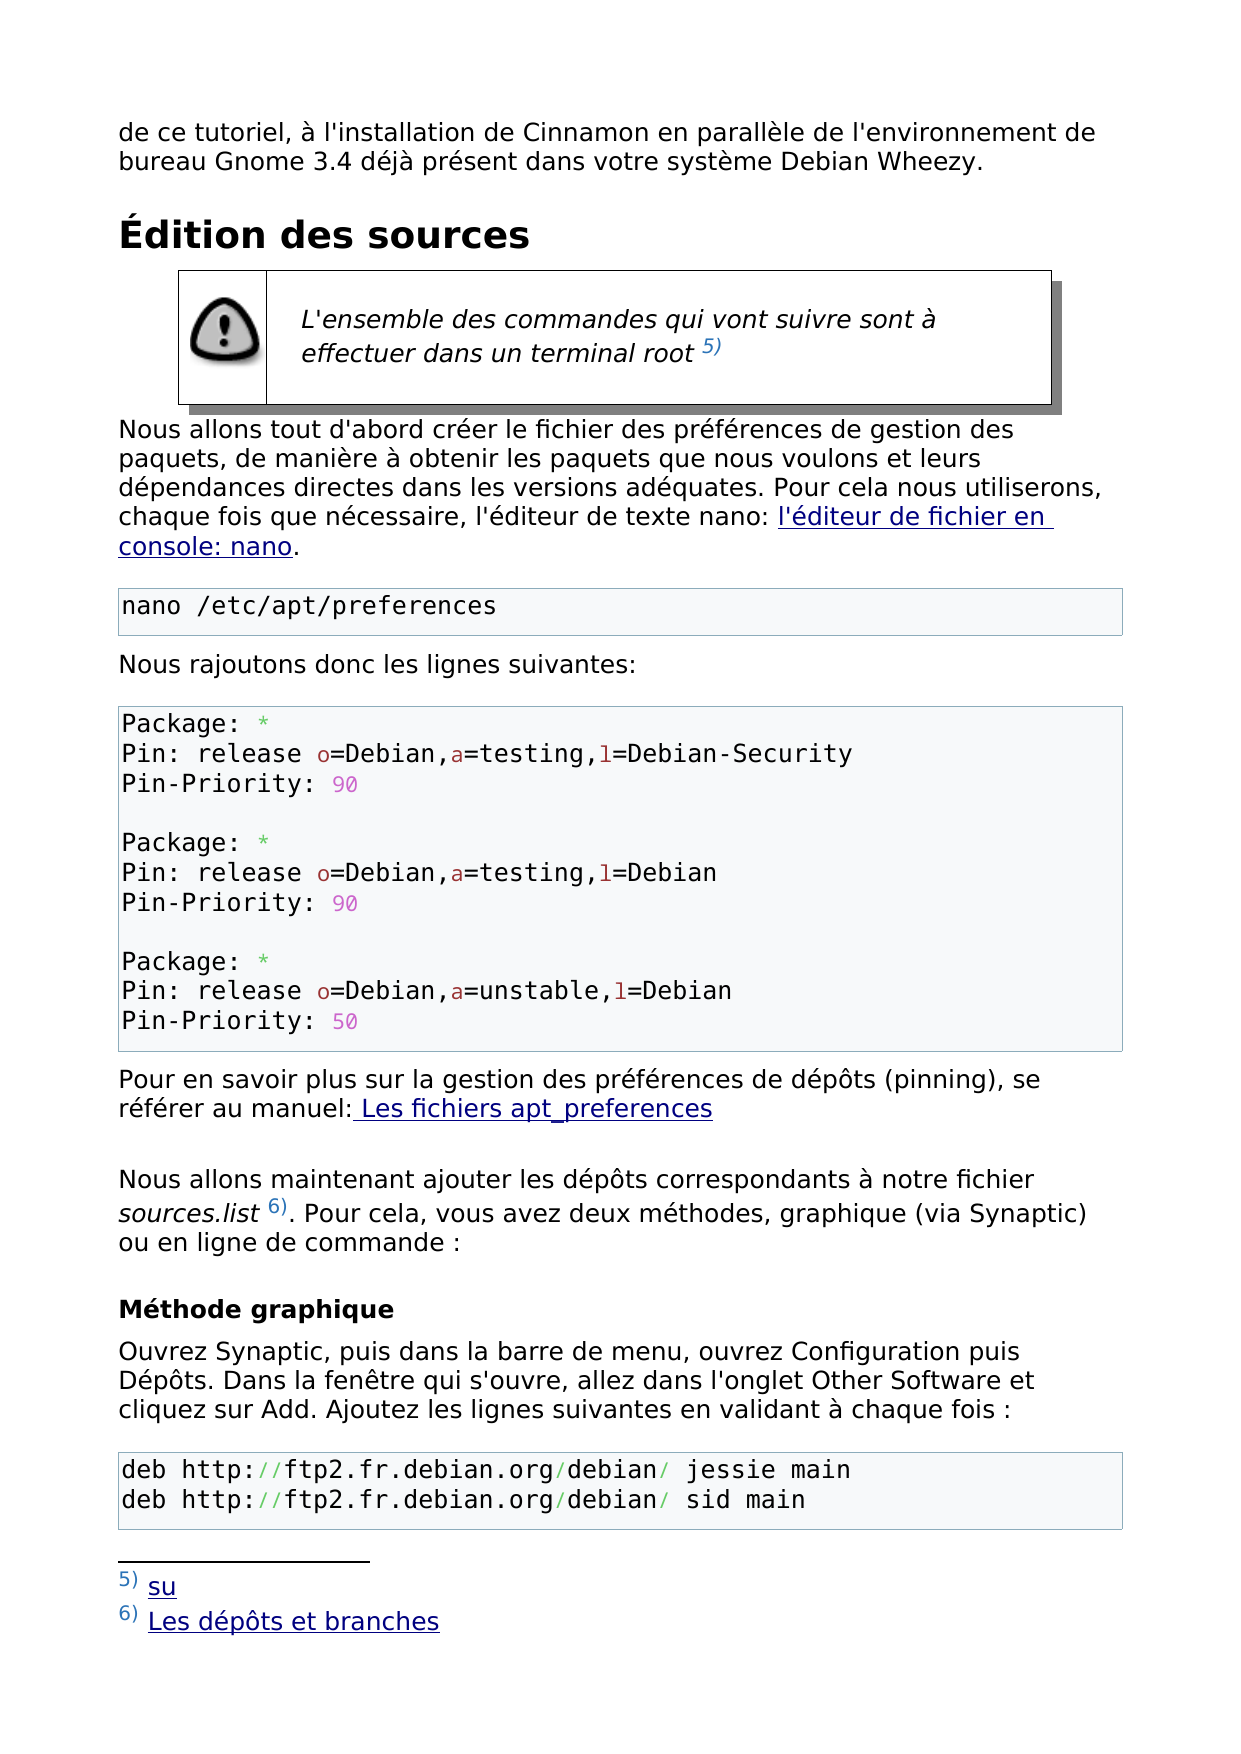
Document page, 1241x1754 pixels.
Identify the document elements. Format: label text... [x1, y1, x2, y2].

text Nous allons maintenant ajouter les dépôts correspondants à notre fichier sources.list . Pour cela, vous avez deux méthodes, graphique (via Synaptic) ou en ligne de commande : [118, 1165, 1122, 1258]
text de ce tutoriel, à l'installation de Cinnamon en parallèle de l'environnement de bureau Gnome 3.4 déjà présent dans votre système Debian Wheezy. [118, 118, 1122, 176]
subtitle Édition des sources [118, 214, 1122, 258]
table_header L'ensemble des commandes qui vont suivre sont à effectuer dans un terminal root [267, 271, 1051, 404]
table_header Package: * Pin: release o=Debian,a=testing,l=Debian-Security Pin-Priority: 90 Package: * Pin: release o=Debian,a=testing,l=Debian Pin-Priority: 90 Package: * Pin: release o=Debian,a=unstable,l=Debian Pin-Priority: 50 [119, 707, 1122, 1051]
picture [190, 293, 266, 369]
text Ouvrez Synaptic, puis dans la barre de menu, ouvrez Configuration puis Dépôts. Dans la fenêtre qui s'ouvre, allez dans l'onglet Other Software et cliquez sur Add. Ajoutez les lignes suivantes en validant à chaque fois : [118, 1337, 1122, 1424]
table_header nano /etc/apt/preferences [119, 589, 1122, 635]
table_header deb http://ftp2.fr.debian.org/debian/ jessie main deb http://ftp2.fr.debian.org/debian/ sid main [119, 1453, 1122, 1529]
text Nous rajoutons donc les lignes suivantes: [118, 650, 1122, 679]
text Pour en savoir plus sur la gestion des préférences de dépôts (pinning), se référer au manuel: Les fichiers apt_preferences [118, 1065, 1122, 1153]
text Nous allons tout d'abord créer le fichier des préférences de gestion des paquets, de manière à obtenir les paquets que nous voulons et leurs dépendances directes dans les versions adéquates. Pour cela nous utiliserons, chaque fois que nécessaire, l'éditeur de texte nano: l'éditeur de fichier en console: nano. [118, 415, 1122, 561]
text Les dépôts et branches [118, 1602, 1122, 1636]
table_header [179, 271, 266, 404]
subtitle Méthode graphique [118, 1295, 1122, 1324]
